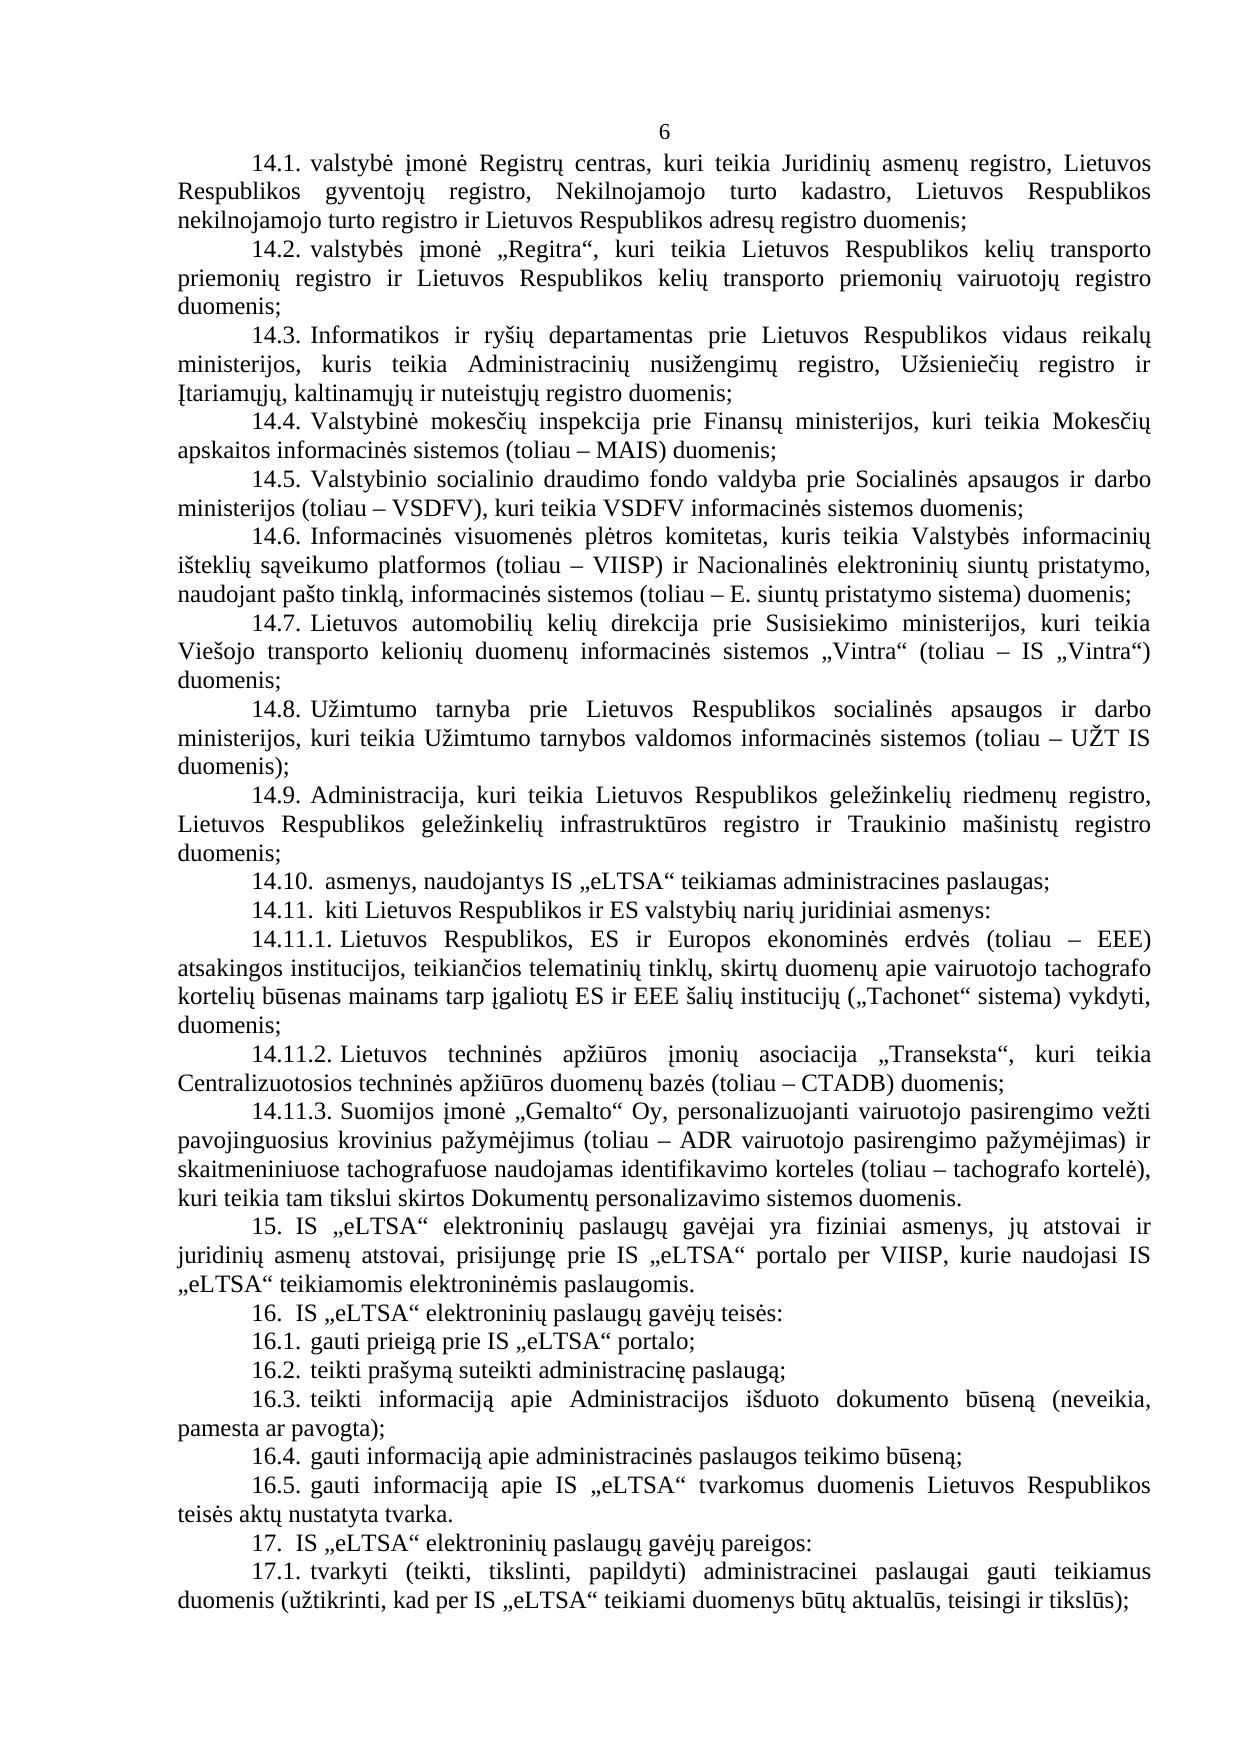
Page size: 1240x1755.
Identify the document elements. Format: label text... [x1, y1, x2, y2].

text 16.4. gauti informaciją apie administracinės paslaugos teikimo būseną; [177, 1441, 1152, 1470]
text 14.11. kiti Lietuvos Respublikos ir ES valstybių narių juridiniai asmenys: [177, 895, 1152, 924]
text 16.2. teikti prašymą suteikti administracinę paslaugą; [177, 1355, 1152, 1384]
text 16. IS „eLTSA“ elektroninių paslaugų gavėjų teisės: [177, 1298, 1152, 1326]
text 16.3. teikti informaciją apie Administracijos išduoto dokumento būseną (neveikia, pamesta ar pavogta); [177, 1384, 1152, 1441]
text 14.11.1. Lietuvos Respublikos, ES ir Europos ekonominės erdvės (toliau – EEE) atsakingos institucijos, teikiančios telematinių tinklų, skirtų duomenų apie vairuotojo tachografo kortelių būsenas mainams tarp įgaliotų ES ir EEE šalių institucijų („Tachonet“ sistema) vykdyti, duomenis; [177, 924, 1152, 1039]
text 15. IS „eLTSA“ elektroninių paslaugų gavėjai yra fiziniai asmenys, jų atstovai ir juridinių asmenų atstovai, prisijungę prie IS „eLTSA“ portalo per VIISP, kurie naudojasi IS „eLTSA“ teikiamomis elektroninėmis paslaugomis. [177, 1211, 1152, 1298]
text 14.2. valstybės įmonė „Regitra“, kuri teikia Lietuvos Respublikos kelių transporto priemonių registro ir Lietuvos Respublikos kelių transporto priemonių vairuotojų registro duomenis; [177, 234, 1152, 320]
text 16.1. gauti prieigą prie IS „eLTSA“ portalo; [177, 1326, 1152, 1355]
text 16.5. gauti informaciją apie IS „eLTSA“ tvarkomus duomenis Lietuvos Respublikos teisės aktų nustatyta tvarka. [177, 1470, 1152, 1528]
text 17. IS „eLTSA“ elektroninių paslaugų gavėjų pareigos: [177, 1528, 1152, 1556]
text 14.9. Administracija, kuri teikia Lietuvos Respublikos geležinkelių riedmenų registro, Lietuvos Respublikos geležinkelių infrastruktūros registro ir Traukinio mašinistų registro duomenis; [177, 780, 1152, 866]
text 14.10. asmenys, naudojantys IS „eLTSA“ teikiamas administracines paslaugas; [177, 866, 1152, 895]
text 14.1. valstybė įmonė Registrų centras, kuri teikia Juridinių asmenų registro, Lietuvos Respublikos gyventojų registro, Nekilnojamojo turto kadastro, Lietuvos Respublikos nekilnojamojo turto registro ir Lietuvos Respublikos adresų registro duomenis; [177, 148, 1152, 234]
text 14.3. Informatikos ir ryšių departamentas prie Lietuvos Respublikos vidaus reikalų ministerijos, kuris teikia Administracinių nusižengimų registro, Užsieniečių registro ir Įtariamųjų, kaltinamųjų ir nuteistųjų registro duomenis; [177, 320, 1152, 406]
text 17.1. tvarkyti (teikti, tikslinti, papildyti) administracinei paslaugai gauti teikiamus duomenis (užtikrinti, kad per IS „eLTSA“ teikiami duomenys būtų aktualūs, teisingi ir tikslūs); [177, 1556, 1152, 1614]
text 14.7. Lietuvos automobilių kelių direkcija prie Susisiekimo ministerijos, kuri teikia Viešojo transporto kelionių duomenų informacinės sistemos „Vintra“ (toliau – IS „Vintra“) duomenis; [177, 608, 1152, 694]
text 14.11.3. Suomijos įmonė „Gemalto“ Oy, personalizuojanti vairuotojo pasirengimo vežti pavojinguosius krovinius pažymėjimus (toliau – ADR vairuotojo pasirengimo pažymėjimas) ir skaitmeniniuose tachografuose naudojamas identifikavimo korteles (toliau – tachografo kortelė), kuri teikia tam tikslui skirtos Dokumentų personalizavimo sistemos duomenis. [177, 1096, 1152, 1211]
text 14.8. Užimtumo tarnyba prie Lietuvos Respublikos socialinės apsaugos ir darbo ministerijos, kuri teikia Užimtumo tarnybos valdomos informacinės sistemos (toliau – UŽT IS duomenis); [177, 694, 1152, 780]
text 14.11.2. Lietuvos techninės apžiūros įmonių asociacija „Transeksta“, kuri teikia Centralizuotosios techninės apžiūros duomenų bazės (toliau – CTADB) duomenis; [177, 1039, 1152, 1096]
text 14.5. Valstybinio socialinio draudimo fondo valdyba prie Socialinės apsaugos ir darbo ministerijos (toliau – VSDFV), kuri teikia VSDFV informacinės sistemos duomenis; [177, 464, 1152, 521]
text 14.4. Valstybinė mokesčių inspekcija prie Finansų ministerijos, kuri teikia Mokesčių apskaitos informacinės sistemos (toliau – MAIS) duomenis; [177, 406, 1152, 464]
text 14.6. Informacinės visuomenės plėtros komitetas, kuris teikia Valstybės informacinių išteklių sąveikumo platformos (toliau – VIISP) ir Nacionalinės elektroninių siuntų pristatymo, naudojant pašto tinklą, informacinės sistemos (toliau – E. siuntų pristatymo sistema) duomenis; [177, 521, 1152, 608]
